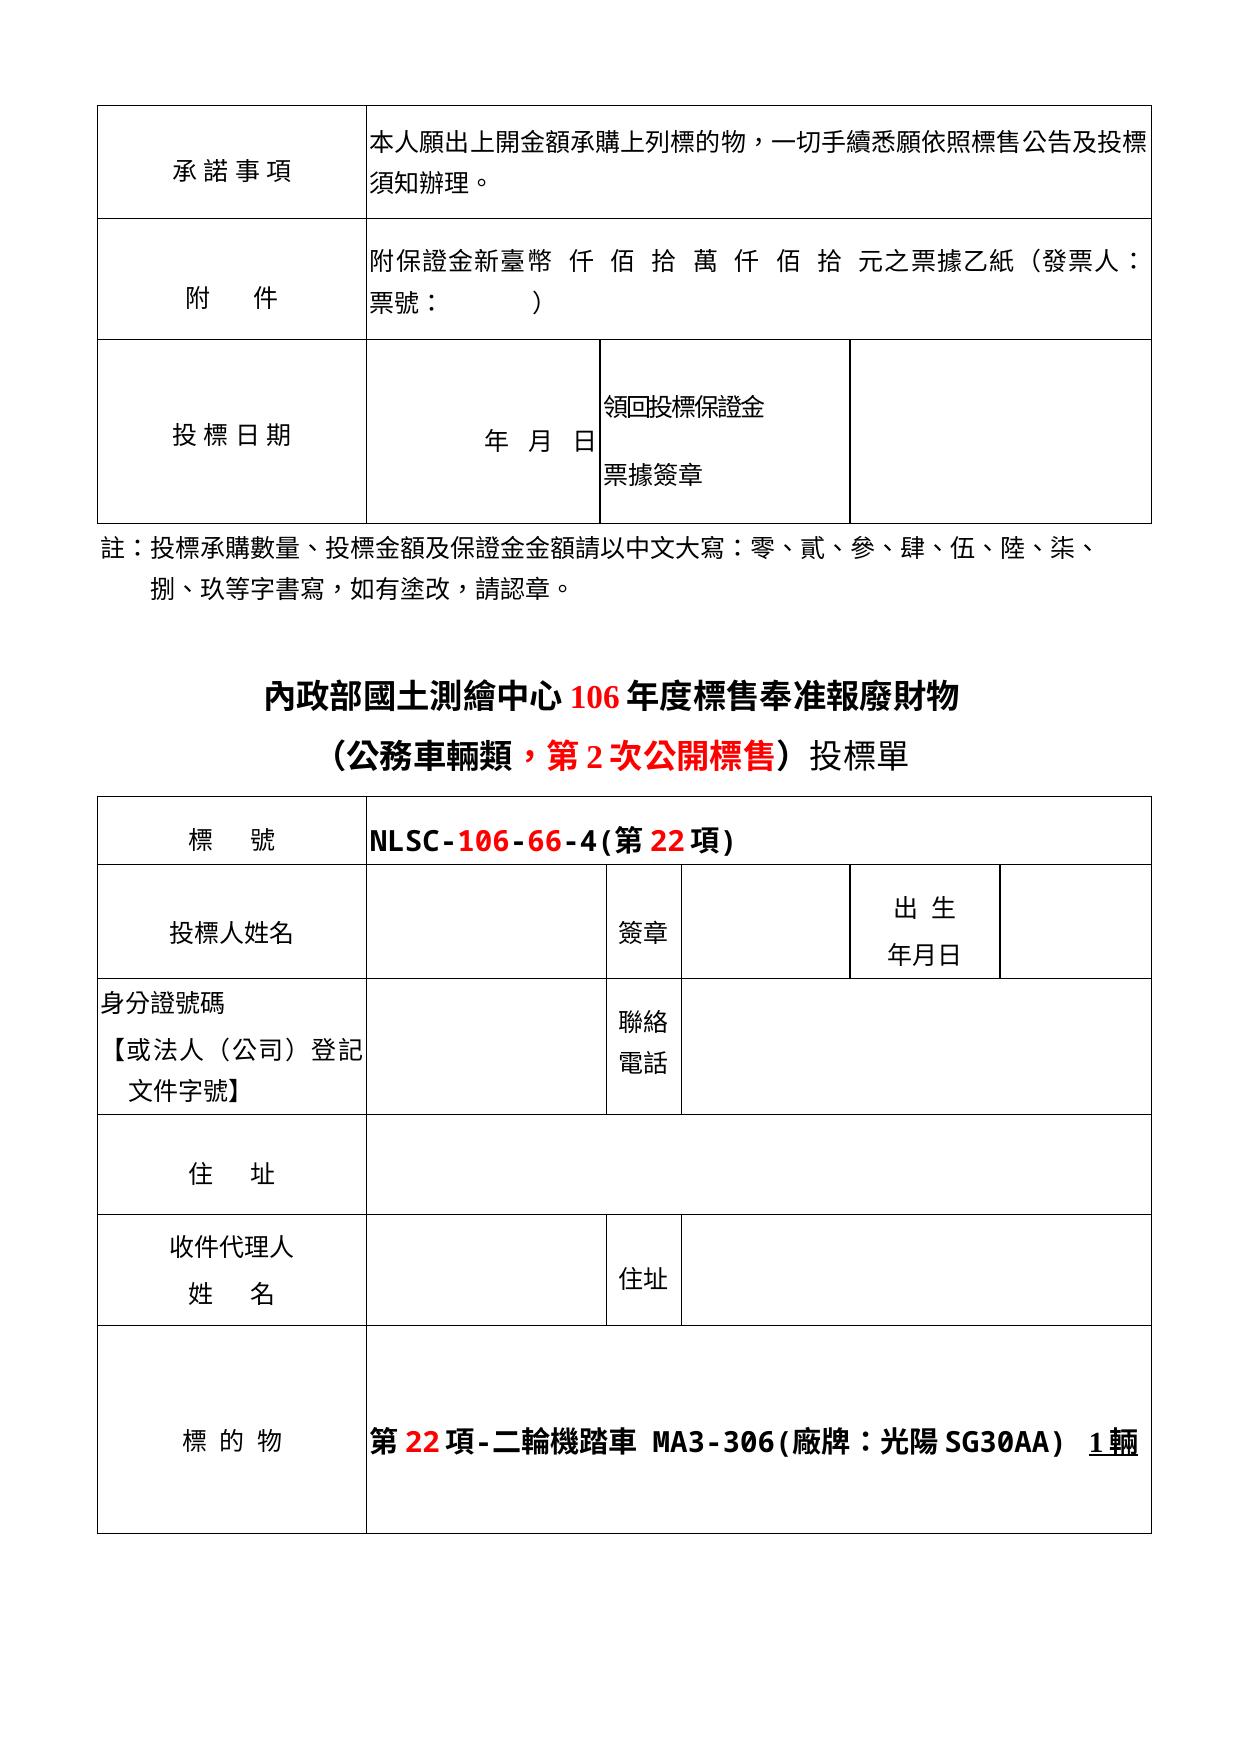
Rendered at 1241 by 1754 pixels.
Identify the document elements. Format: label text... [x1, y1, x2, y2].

table_header 標 號 [98, 797, 366, 864]
table_cell 住址 [607, 1215, 681, 1325]
table_cell 第22項-二輪機踏車 MA3-306(廠牌：光陽SG30AA) 1輛 [367, 1326, 1151, 1533]
table_cell [367, 865, 606, 978]
table_cell [682, 865, 849, 978]
text （公務車輛類，第2次公開標售）投標單 [100, 735, 1122, 777]
table_cell 聯絡電話 [607, 979, 681, 1114]
table_cell 附 件 [98, 219, 366, 339]
table_cell 本人願出上開金額承購上列標的物，一切手續悉願依照標售公告及投標須知辦理。 [367, 106, 1151, 217]
table_cell 投 標 日 期 [98, 340, 366, 523]
table_header NLSC-106-66-4(第22項) [367, 797, 1151, 864]
table_cell 領回投標保證金 票據簽章 [601, 340, 849, 523]
table_cell 附保證金新臺幣 仟 佰 拾 萬 仟 佰 拾 元之票據乙紙（發票人： 票號： ） [367, 219, 1151, 339]
table_cell [682, 1215, 1151, 1325]
table_cell [1001, 865, 1151, 978]
table_cell 收件代理人 姓 名 [98, 1215, 366, 1325]
table_cell 投標人姓名 [98, 865, 366, 978]
table_cell 簽章 [607, 865, 681, 978]
table_cell [851, 340, 1151, 523]
table_cell [367, 979, 606, 1114]
table_cell 身分證號碼 【或法人（公司）登記文件字號】 [98, 979, 366, 1114]
table_cell [367, 1115, 1151, 1214]
table_cell 年 月 日 [367, 340, 599, 523]
table_cell 住 址 [98, 1115, 366, 1214]
table_cell [367, 1215, 606, 1325]
table_cell 承 諾 事 項 [98, 106, 366, 217]
table_cell 標 的 物 [98, 1326, 366, 1533]
table_cell [682, 979, 1151, 1114]
table_cell 出 生 年月日 [851, 865, 999, 978]
text 內政部國土測繪中心106年度標售奉准報廢財物 [100, 675, 1122, 716]
text 註：投標承購數量、投標金額及保證金金額請以中文大寫：零、貳、參、肆、伍、陸、柒、捌、玖等字書寫，如有塗改，請認章。 [100, 524, 1122, 607]
